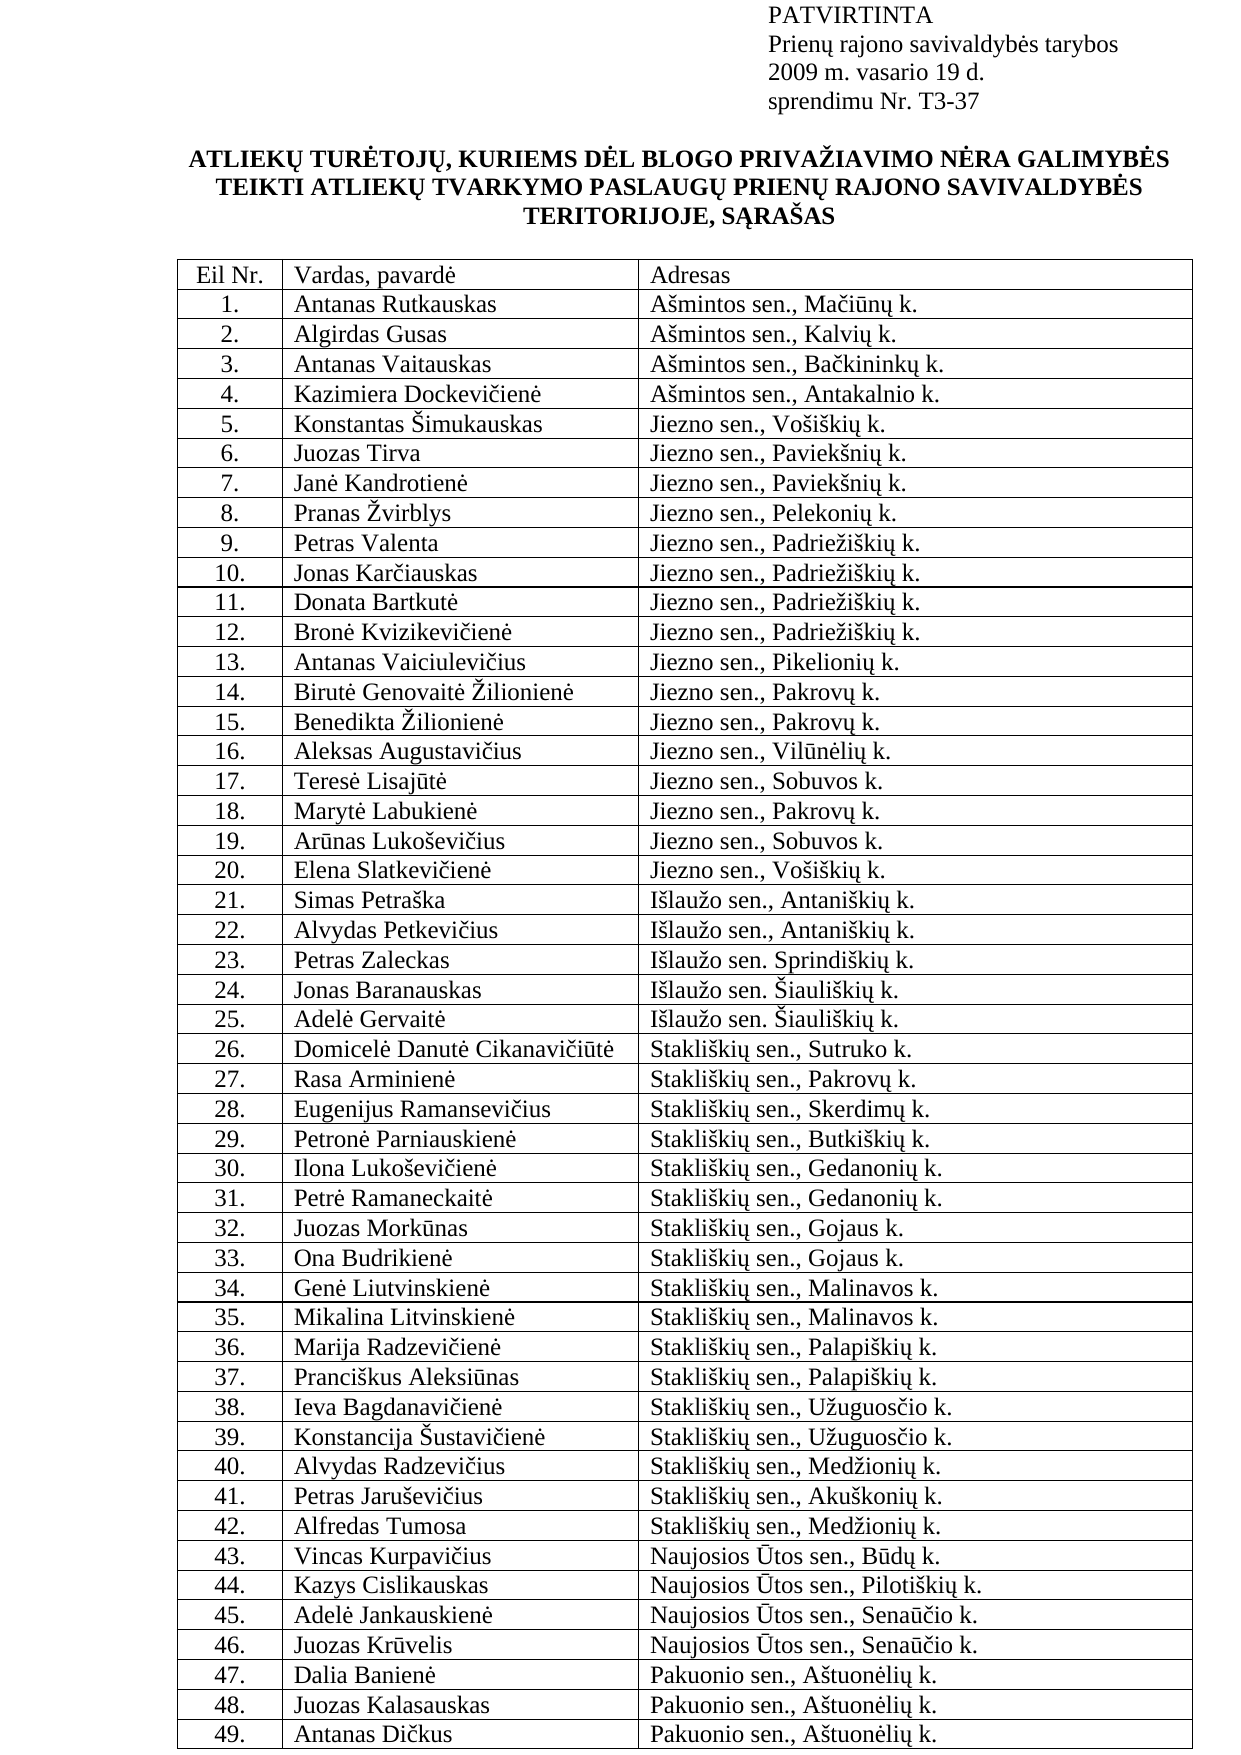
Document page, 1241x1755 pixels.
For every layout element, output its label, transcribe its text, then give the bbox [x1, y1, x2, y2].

text ATLIEKŲ TURĖTOJŲ, KURIEMS DĖL BLOGO PRIVAŽIAVIMO NĖRA GALIMYBĖS TEIKTI ATLIEKŲ TVARKYMO PASLAUGŲ PRIENŲ RAJONO SAVIVALDYBĖS TERITORIJOJE, SĄRAŠAS [177, 144, 1181, 230]
table_cell Naujosios Ūtos sen., Senaūčio k. [639, 1630, 1192, 1659]
table_cell Ilona Lukoševičienė [283, 1154, 638, 1182]
table_cell Stakliškių sen., Malinavos k. [639, 1303, 1192, 1331]
text 2009 m. vasario 19 d. [768, 57, 1181, 86]
table_cell Jiezno sen., Vilūnėlių k. [639, 736, 1192, 765]
table_cell 6. [178, 439, 282, 467]
table_cell Stakliškių sen., Akuškonių k. [639, 1481, 1192, 1510]
table_cell 39. [178, 1422, 282, 1450]
table_cell 27. [178, 1064, 282, 1093]
table_cell Bronė Kvizikevičienė [283, 617, 638, 646]
table_cell Stakliškių sen., Gedanonių k. [639, 1154, 1192, 1182]
table_cell 18. [178, 796, 282, 825]
table_cell Ašmintos sen., Antakalnio k. [639, 379, 1192, 408]
table_header Vardas, pavardė [283, 260, 638, 288]
text sprendimu Nr. T3-37 [768, 86, 1181, 115]
table_cell Stakliškių sen., Skerdimų k. [639, 1094, 1192, 1123]
table_cell Marija Radzevičienė [283, 1332, 638, 1361]
table_cell Elena Slatkevičienė [283, 856, 638, 884]
table_cell Arūnas Lukoševičius [283, 826, 638, 854]
table_cell 30. [178, 1154, 282, 1182]
table_cell 3. [178, 349, 282, 378]
table_cell Jonas Karčiauskas [283, 558, 638, 586]
table_cell 34. [178, 1273, 282, 1301]
table_cell Stakliškių sen., Užuguosčio k. [639, 1422, 1192, 1450]
table_cell Antanas Dičkus [283, 1720, 638, 1748]
table_cell 25. [178, 1005, 282, 1033]
table_cell Stakliškių sen., Gedanonių k. [639, 1183, 1192, 1212]
table_cell Jiezno sen., Padriežiškių k. [639, 588, 1192, 616]
table_cell Vincas Kurpavičius [283, 1541, 638, 1569]
table_cell Konstantas Šimukauskas [283, 409, 638, 437]
table_cell Teresė Lisajūtė [283, 766, 638, 795]
table_cell Jiezno sen., Sobuvos k. [639, 826, 1192, 854]
table_cell 7. [178, 468, 282, 497]
table_cell 42. [178, 1511, 282, 1540]
table_cell 46. [178, 1630, 282, 1659]
table_cell 21. [178, 885, 282, 914]
table_cell 12. [178, 617, 282, 646]
table_cell Išlaužo sen., Antaniškių k. [639, 885, 1192, 914]
table_cell 28. [178, 1094, 282, 1123]
table_cell Jiezno sen., Pelekonių k. [639, 498, 1192, 527]
table_cell Rasa Arminienė [283, 1064, 638, 1093]
table_cell 45. [178, 1600, 282, 1629]
table_cell Juozas Krūvelis [283, 1630, 638, 1659]
table_cell Domicelė Danutė Cikanavičiūtė [283, 1034, 638, 1063]
table_header Eil Nr. [178, 260, 282, 288]
table_cell 41. [178, 1481, 282, 1510]
table_header Adresas [639, 260, 1192, 288]
table_cell 37. [178, 1362, 282, 1391]
table_cell Stakliškių sen., Palapiškių k. [639, 1332, 1192, 1361]
table_cell 29. [178, 1124, 282, 1152]
table_cell Jonas Baranauskas [283, 975, 638, 1003]
table_cell Simas Petraška [283, 885, 638, 914]
table_cell Kazimiera Dockevičienė [283, 379, 638, 408]
table_cell 9. [178, 528, 282, 557]
table_cell Alfredas Tumosa [283, 1511, 638, 1540]
table_cell Stakliškių sen., Malinavos k. [639, 1273, 1192, 1301]
table_cell Jiezno sen., Paviekšnių k. [639, 468, 1192, 497]
table_cell Jiezno sen., Paviekšnių k. [639, 439, 1192, 467]
table_cell 44. [178, 1571, 282, 1599]
table_cell Stakliškių sen., Gojaus k. [639, 1243, 1192, 1272]
table_cell Stakliškių sen., Sutruko k. [639, 1034, 1192, 1063]
table_cell Ašmintos sen., Bačkininkų k. [639, 349, 1192, 378]
table_cell Pranas Žvirblys [283, 498, 638, 527]
table_cell Algirdas Gusas [283, 319, 638, 348]
table_cell Alvydas Radzevičius [283, 1451, 638, 1480]
table_cell 32. [178, 1213, 282, 1242]
table_cell Jiezno sen., Padriežiškių k. [639, 617, 1192, 646]
table_cell Janė Kandrotienė [283, 468, 638, 497]
table_cell 14. [178, 677, 282, 706]
table_cell Naujosios Ūtos sen., Būdų k. [639, 1541, 1192, 1569]
table_cell Juozas Tirva [283, 439, 638, 467]
table_cell 8. [178, 498, 282, 527]
table_cell 31. [178, 1183, 282, 1212]
table_cell Adelė Jankauskienė [283, 1600, 638, 1629]
table_cell Birutė Genovaitė Žilionienė [283, 677, 638, 706]
table_cell Jiezno sen., Pakrovų k. [639, 707, 1192, 735]
table_cell 48. [178, 1690, 282, 1718]
table_cell Stakliškių sen., Gojaus k. [639, 1213, 1192, 1242]
table_cell Jiezno sen., Pikelionių k. [639, 647, 1192, 676]
table_cell Jiezno sen., Pakrovų k. [639, 796, 1192, 825]
table_cell Ašmintos sen., Mačiūnų k. [639, 290, 1192, 318]
table_cell Pranciškus Aleksiūnas [283, 1362, 638, 1391]
table_cell Stakliškių sen., Medžionių k. [639, 1511, 1192, 1540]
table_cell Petras Zaleckas [283, 945, 638, 974]
table_cell 36. [178, 1332, 282, 1361]
table_cell Ašmintos sen., Kalvių k. [639, 319, 1192, 348]
table_cell Eugenijus Ramansevičius [283, 1094, 638, 1123]
table_cell Jiezno sen., Vošiškių k. [639, 409, 1192, 437]
table_cell Jiezno sen., Pakrovų k. [639, 677, 1192, 706]
table_cell Išlaužo sen., Antaniškių k. [639, 915, 1192, 944]
table_cell Aleksas Augustavičius [283, 736, 638, 765]
table_cell 33. [178, 1243, 282, 1272]
table_cell Petras Valenta [283, 528, 638, 557]
table_cell 1. [178, 290, 282, 318]
table_cell Ona Budrikienė [283, 1243, 638, 1272]
text PATVIRTINTA [768, 0, 1181, 29]
table_cell Petronė Parniauskienė [283, 1124, 638, 1152]
table_cell 35. [178, 1303, 282, 1331]
table_cell 10. [178, 558, 282, 586]
table_cell Pakuonio sen., Aštuonėlių k. [639, 1690, 1192, 1718]
table_cell Stakliškių sen., Medžionių k. [639, 1451, 1192, 1480]
table_cell 24. [178, 975, 282, 1003]
table_cell Stakliškių sen., Butkiškių k. [639, 1124, 1192, 1152]
table_cell Išlaužo sen. Šiauliškių k. [639, 1005, 1192, 1033]
table_cell Petrė Ramaneckaitė [283, 1183, 638, 1212]
table_cell 17. [178, 766, 282, 795]
table_cell 13. [178, 647, 282, 676]
table_cell 2. [178, 319, 282, 348]
table_cell Ieva Bagdanavičienė [283, 1392, 638, 1421]
table_cell 38. [178, 1392, 282, 1421]
table_cell Dalia Banienė [283, 1660, 638, 1689]
table_cell Adelė Gervaitė [283, 1005, 638, 1033]
table_cell Juozas Morkūnas [283, 1213, 638, 1242]
table_cell 20. [178, 856, 282, 884]
table_cell Išlaužo sen. Sprindiškių k. [639, 945, 1192, 974]
table_cell Antanas Rutkauskas [283, 290, 638, 318]
table_cell Konstancija Šustavičienė [283, 1422, 638, 1450]
table_cell 22. [178, 915, 282, 944]
table_cell 11. [178, 588, 282, 616]
table_cell Jiezno sen., Sobuvos k. [639, 766, 1192, 795]
table_cell Jiezno sen., Padriežiškių k. [639, 558, 1192, 586]
table_cell Naujosios Ūtos sen., Pilotiškių k. [639, 1571, 1192, 1599]
table_cell Stakliškių sen., Pakrovų k. [639, 1064, 1192, 1093]
table_cell 47. [178, 1660, 282, 1689]
table_cell Petras Jaruševičius [283, 1481, 638, 1510]
table_cell Mikalina Litvinskienė [283, 1303, 638, 1331]
table_cell 15. [178, 707, 282, 735]
table_cell Išlaužo sen. Šiauliškių k. [639, 975, 1192, 1003]
table_cell Jiezno sen., Vošiškių k. [639, 856, 1192, 884]
table_cell 5. [178, 409, 282, 437]
table_cell Jiezno sen., Padriežiškių k. [639, 528, 1192, 557]
table_cell Juozas Kalasauskas [283, 1690, 638, 1718]
table_cell 26. [178, 1034, 282, 1063]
table_cell 16. [178, 736, 282, 765]
table_cell Marytė Labukienė [283, 796, 638, 825]
table_cell 49. [178, 1720, 282, 1748]
table_cell Pakuonio sen., Aštuonėlių k. [639, 1720, 1192, 1748]
table_cell 19. [178, 826, 282, 854]
table_cell Genė Liutvinskienė [283, 1273, 638, 1301]
table_cell Antanas Vaitauskas [283, 349, 638, 378]
table_cell 40. [178, 1451, 282, 1480]
table_cell Stakliškių sen., Užuguosčio k. [639, 1392, 1192, 1421]
table_cell Pakuonio sen., Aštuonėlių k. [639, 1660, 1192, 1689]
table_cell Kazys Cislikauskas [283, 1571, 638, 1599]
table_cell Benedikta Žilionienė [283, 707, 638, 735]
table_cell Naujosios Ūtos sen., Senaūčio k. [639, 1600, 1192, 1629]
table_cell 23. [178, 945, 282, 974]
table_cell 4. [178, 379, 282, 408]
table_cell Donata Bartkutė [283, 588, 638, 616]
table_cell Antanas Vaiciulevičius [283, 647, 638, 676]
text Prienų rajono savivaldybės tarybos [768, 29, 1181, 57]
table_cell 43. [178, 1541, 282, 1569]
table_cell Alvydas Petkevičius [283, 915, 638, 944]
table_cell Stakliškių sen., Palapiškių k. [639, 1362, 1192, 1391]
